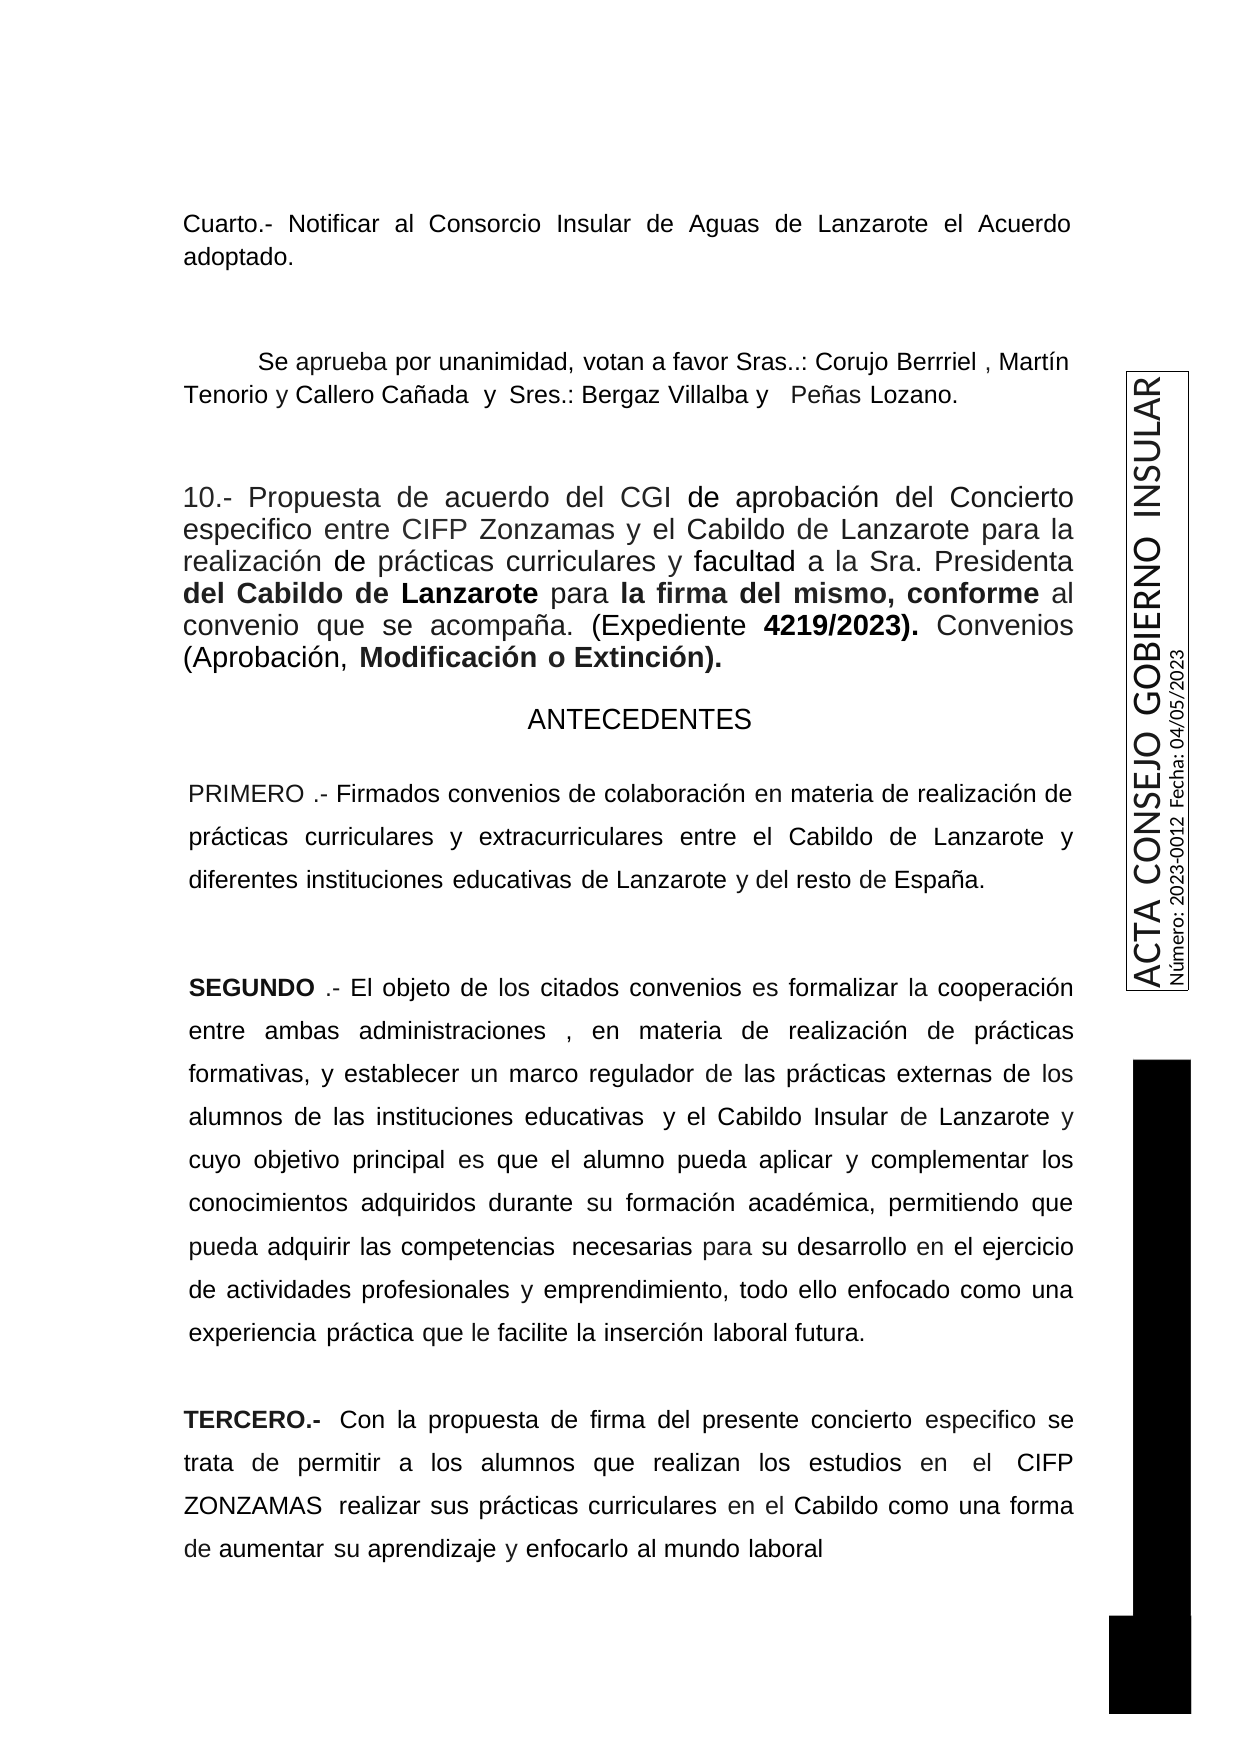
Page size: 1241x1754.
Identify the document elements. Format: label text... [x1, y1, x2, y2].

text Se aprueba por unanimidad, votan a favor Sras..: Corujo Berrriel , Martín Tenorio y Callero Cañada y Sres.: Bergaz Villalba y Peñas Lozano. [183, 347, 1071, 409]
text Cuarto.- Notificar al Consorcio Insular de Aguas de Lanzarote el Acuerdo adoptado. [183, 209, 1072, 271]
subtitle ANTECEDENTES [145, 702, 1126, 736]
picture [1108, 1058, 1192, 1714]
text TERCERO.- Con la propuesta de firma del presente concierto especifico se trata de permitir a los alumnos que realizan los estudios en el CIFP ZONZAMAS realizar sus prácticas curriculares en el Cabildo como una forma de aumentar su aprendizaje y enfocarlo al mundo laboral [183, 1405, 1074, 1563]
text PRIMERO .- Firmados convenios de colaboración en materia de realización de prácticas curriculares y extracurriculares entre el Cabildo de Lanzarote y diferentes instituciones educativas de Lanzarote y del resto de España. [188, 779, 1073, 894]
text Número: 2023-0012 Fecha: 04/05/2023 [1165, 375, 1187, 990]
text 10.- Propuesta de acuerdo del CGI de aprobación del Concierto especifico entre CIFP Zonzamas y el Cabildo de Lanzarote para la realización de prácticas curriculares y facultad a la Sra. Presidenta del Cabildo de Lanzarote para la firma del mismo, conforme al convenio que se acompaña. (Expediente 4219/2023). Convenios (Aprobación, Modificación o Extinción). [182, 482, 1074, 673]
text SEGUNDO .- El objeto de los citados convenios es formalizar la cooperación entre ambas administraciones , en materia de realización de prácticas formativas, y establecer un marco regulador de las prácticas externas de los alumnos de las instituciones educativas y el Cabildo Insular de Lanzarote y cuyo objetivo principal es que el alumno pueda aplicar y complementar los conocimientos adquiridos durante su formación académica, permitiendo que pueda adquirir las competencias necesarias para su desarrollo en el ejercicio de actividades profesionales y emprendimiento, todo ello enfocado como una experiencia práctica que le facilite la inserción laboral futura. [188, 973, 1074, 1347]
text ACTA CONSEJO GOBIERNO INSULAR [1127, 373, 1165, 990]
